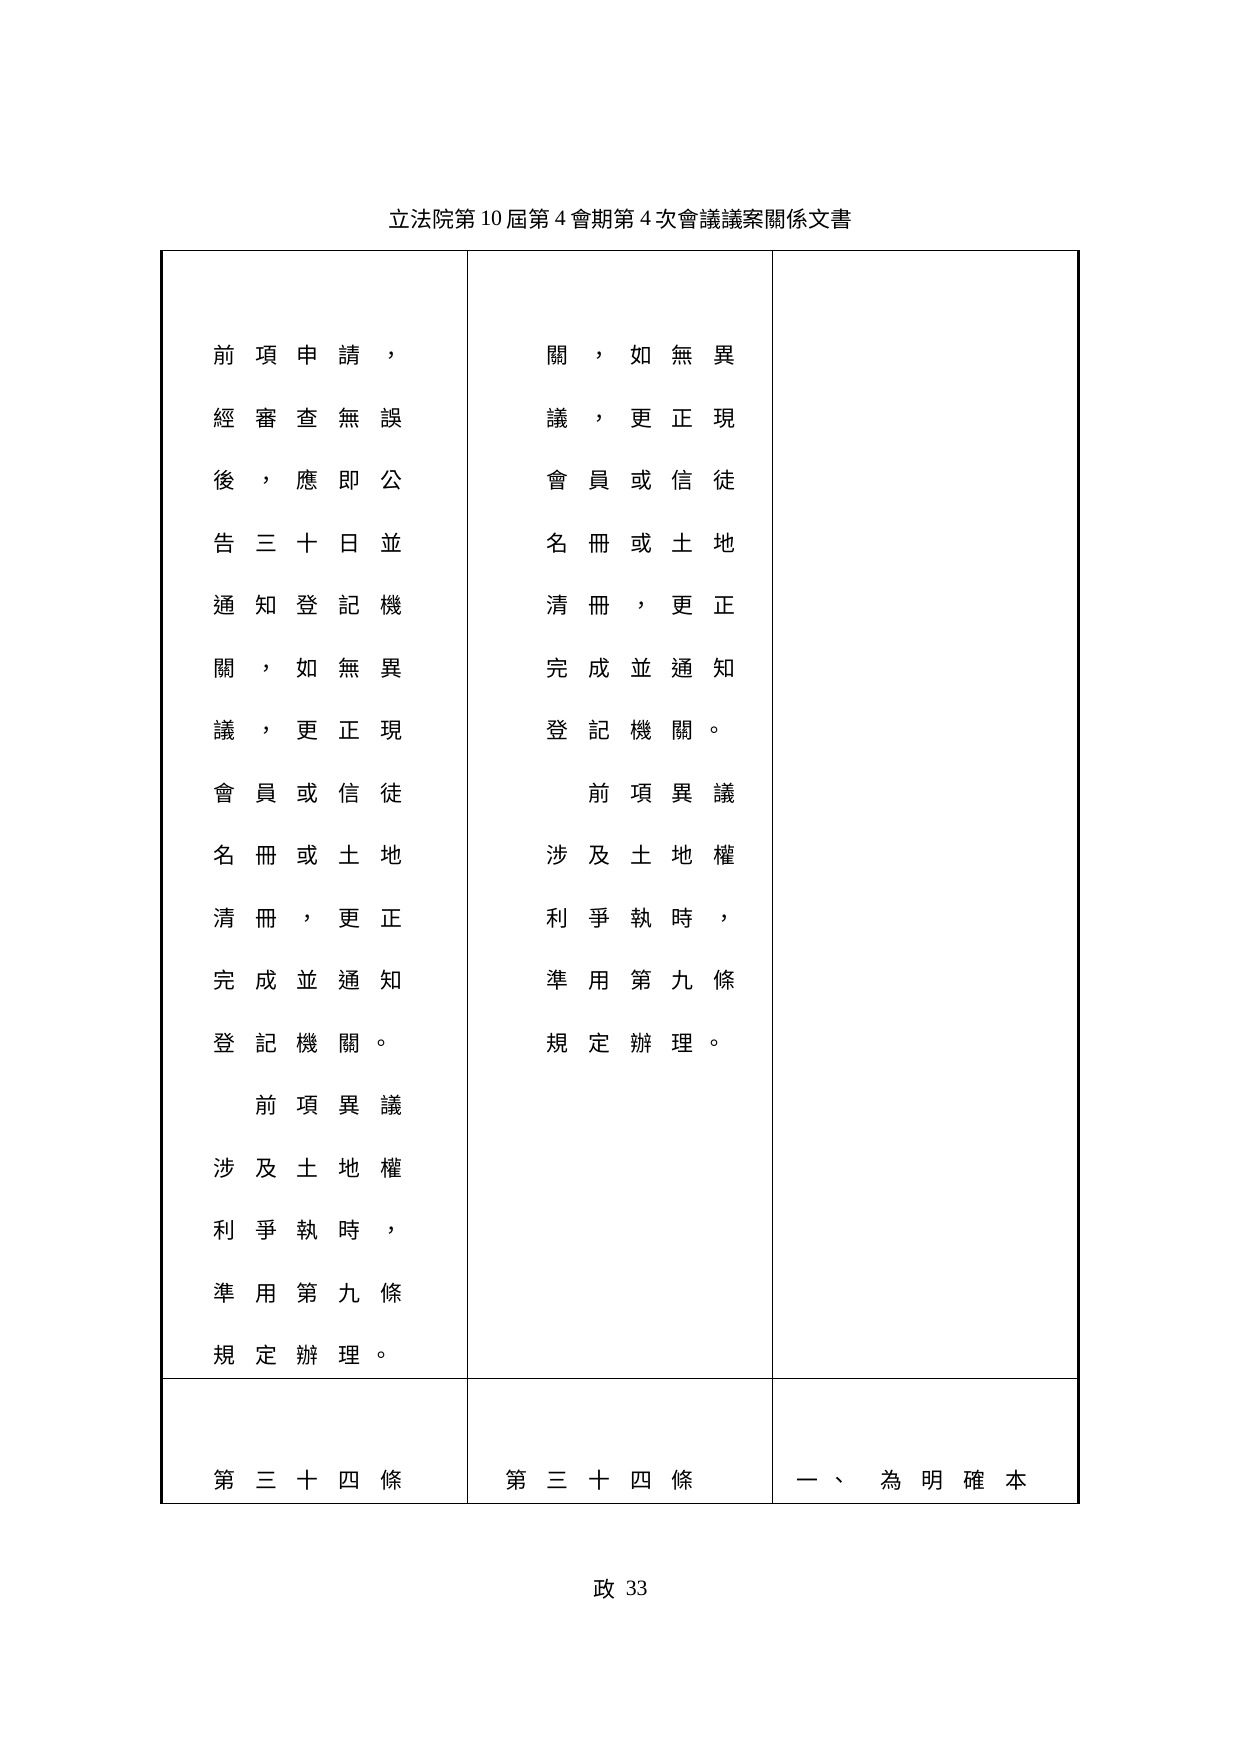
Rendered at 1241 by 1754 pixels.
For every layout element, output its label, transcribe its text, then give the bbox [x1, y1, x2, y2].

table_cell [773, 251, 1077, 1378]
table_cell 一、為明確本 [773, 1379, 1077, 1503]
table_cell 第三十四條 [468, 1379, 772, 1503]
table_cell 前項申請，經審查無誤後，應即公告三十日並通知登記機關，如無異議，更正現會員或信徒名冊或土地清冊，更正完成並通知登記機關。 前項異議涉及土地權利爭執時，準用第九條規定辦理。 [163, 251, 467, 1378]
table_cell 關，如無異議，更正現會員或信徒名冊或土地清冊，更正完成並通知登記機關。 前項異議涉及土地權利爭執時，準用第九條規定辦理。 [468, 251, 772, 1378]
table_cell 第三十四條 [163, 1379, 467, 1503]
